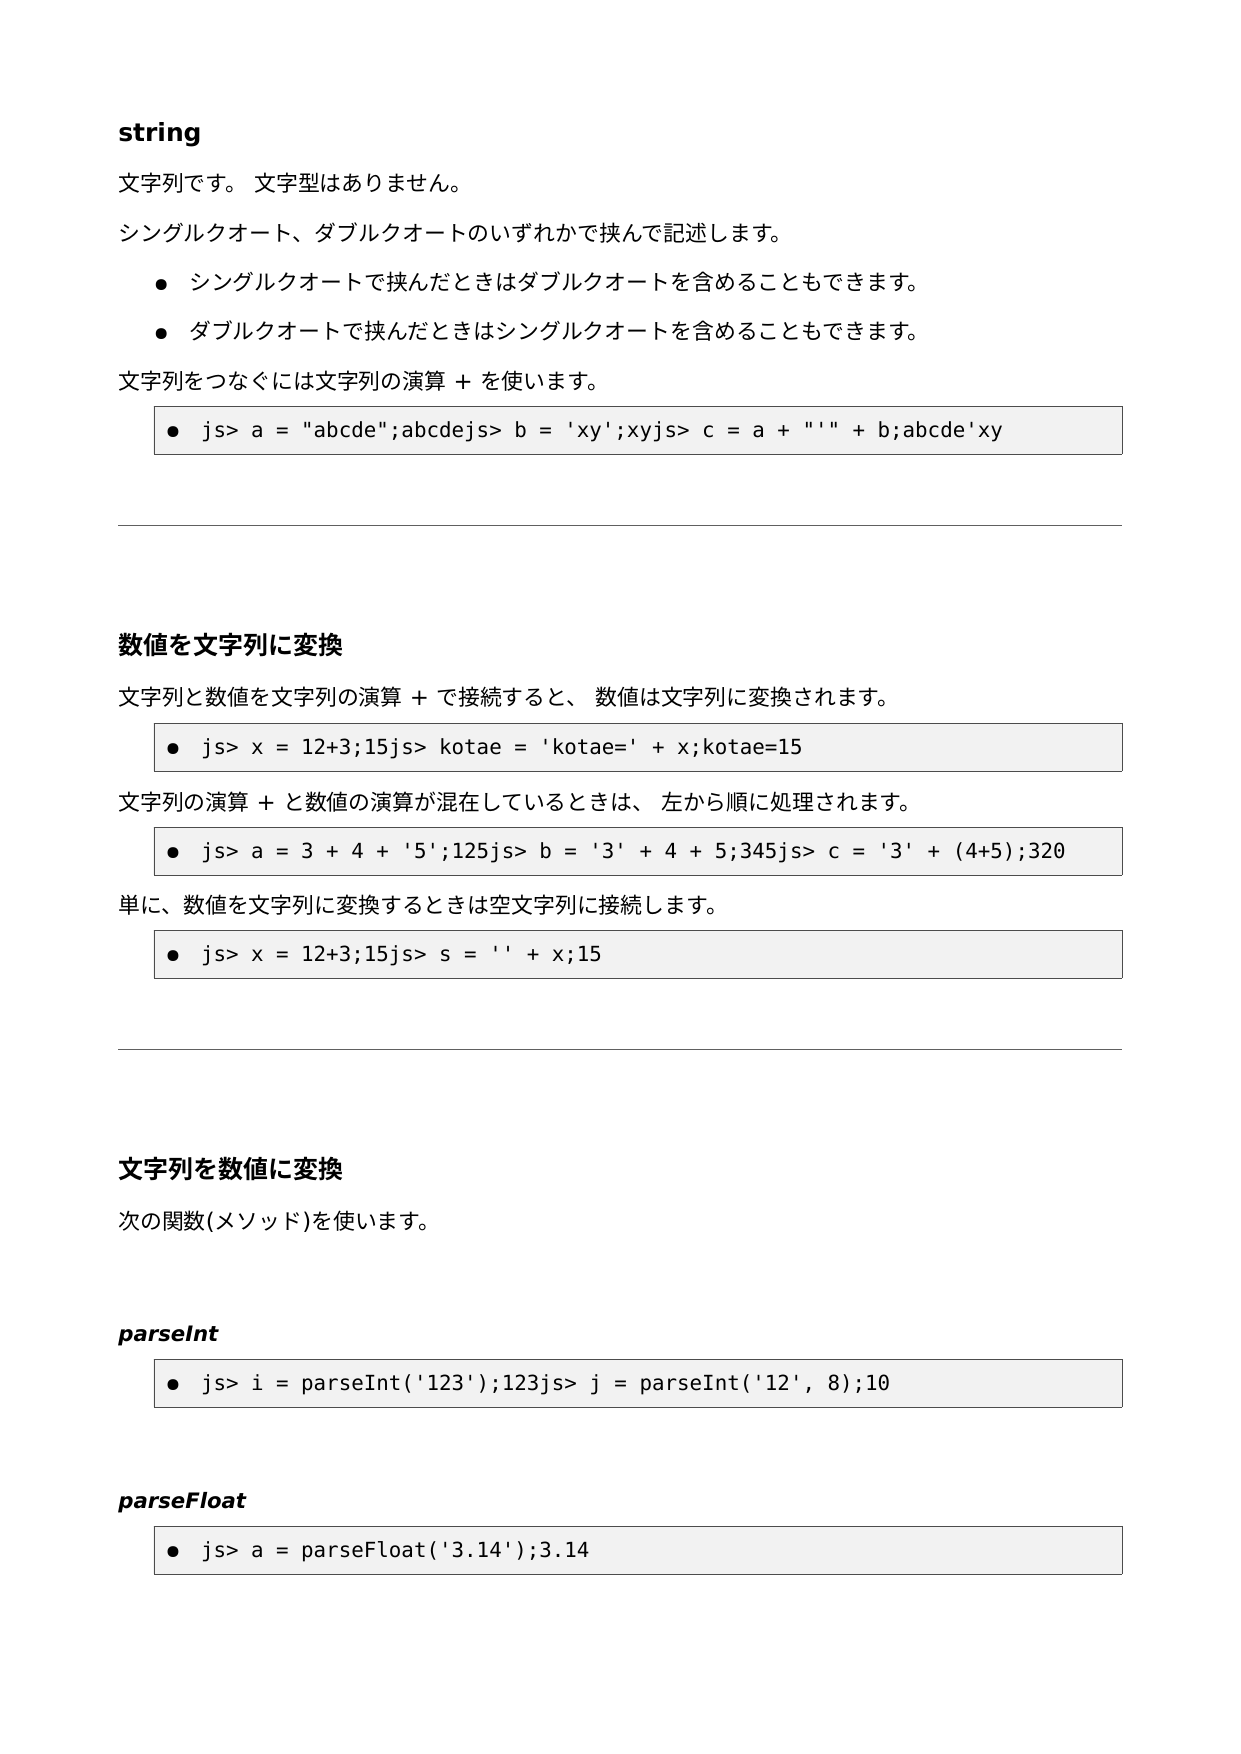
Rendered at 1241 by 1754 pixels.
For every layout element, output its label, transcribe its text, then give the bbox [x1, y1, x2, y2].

list js> a = "abcde";abcdejs> b = 'xy';xyjs> c = a + "'" + b;abcde'xy [155, 407, 1122, 454]
subtitle string [118, 118, 1122, 147]
text 文字列と数値を文字列の演算 + で接続すると、 数値は文字列に変換されます。 [118, 684, 1122, 711]
list js> x = 12+3;15js> s = '' + x;15 [155, 931, 1122, 978]
list シングルクオートで挟んだときはダブルクオートを含めることもできます。 [153, 270, 1122, 295]
text 文字列をつなぐには文字列の演算 + を使います。 [118, 368, 1122, 394]
text 単に、数値を文字列に変換するときは空文字列に接続します。 [118, 893, 1122, 918]
text 文字列です。 文字型はありません。 [118, 172, 1122, 197]
list js> a = 3 + 4 + '5';125js> b = '3' + 4 + 5;345js> c = '3' + (4+5);320 [155, 828, 1122, 875]
list ダブルクオートで挟んだときはシングルクオートを含めることもできます。 [153, 319, 1122, 344]
subtitle parseFloat [118, 1488, 1122, 1513]
list js> a = parseFloat('3.14');3.14 [155, 1527, 1122, 1574]
list js> i = parseInt('123');123js> j = parseInt('12', 8);10 [155, 1360, 1122, 1407]
list js> x = 12+3;15js> kotae = 'kotae=' + x;kotae=15 [155, 724, 1122, 771]
text 次の関数(メソッド)を使います。 [118, 1208, 1122, 1235]
subtitle 文字列を数値に変換 [118, 1155, 1122, 1184]
subtitle parseInt [118, 1322, 1122, 1347]
text 文字列の演算 + と数値の演算が混在しているときは、 左から順に処理されます。 [118, 789, 1122, 815]
text シングルクオート、ダブルクオートのいずれかで挟んで記述します。 [118, 221, 1122, 246]
subtitle 数値を文字列に変換 [118, 631, 1122, 660]
